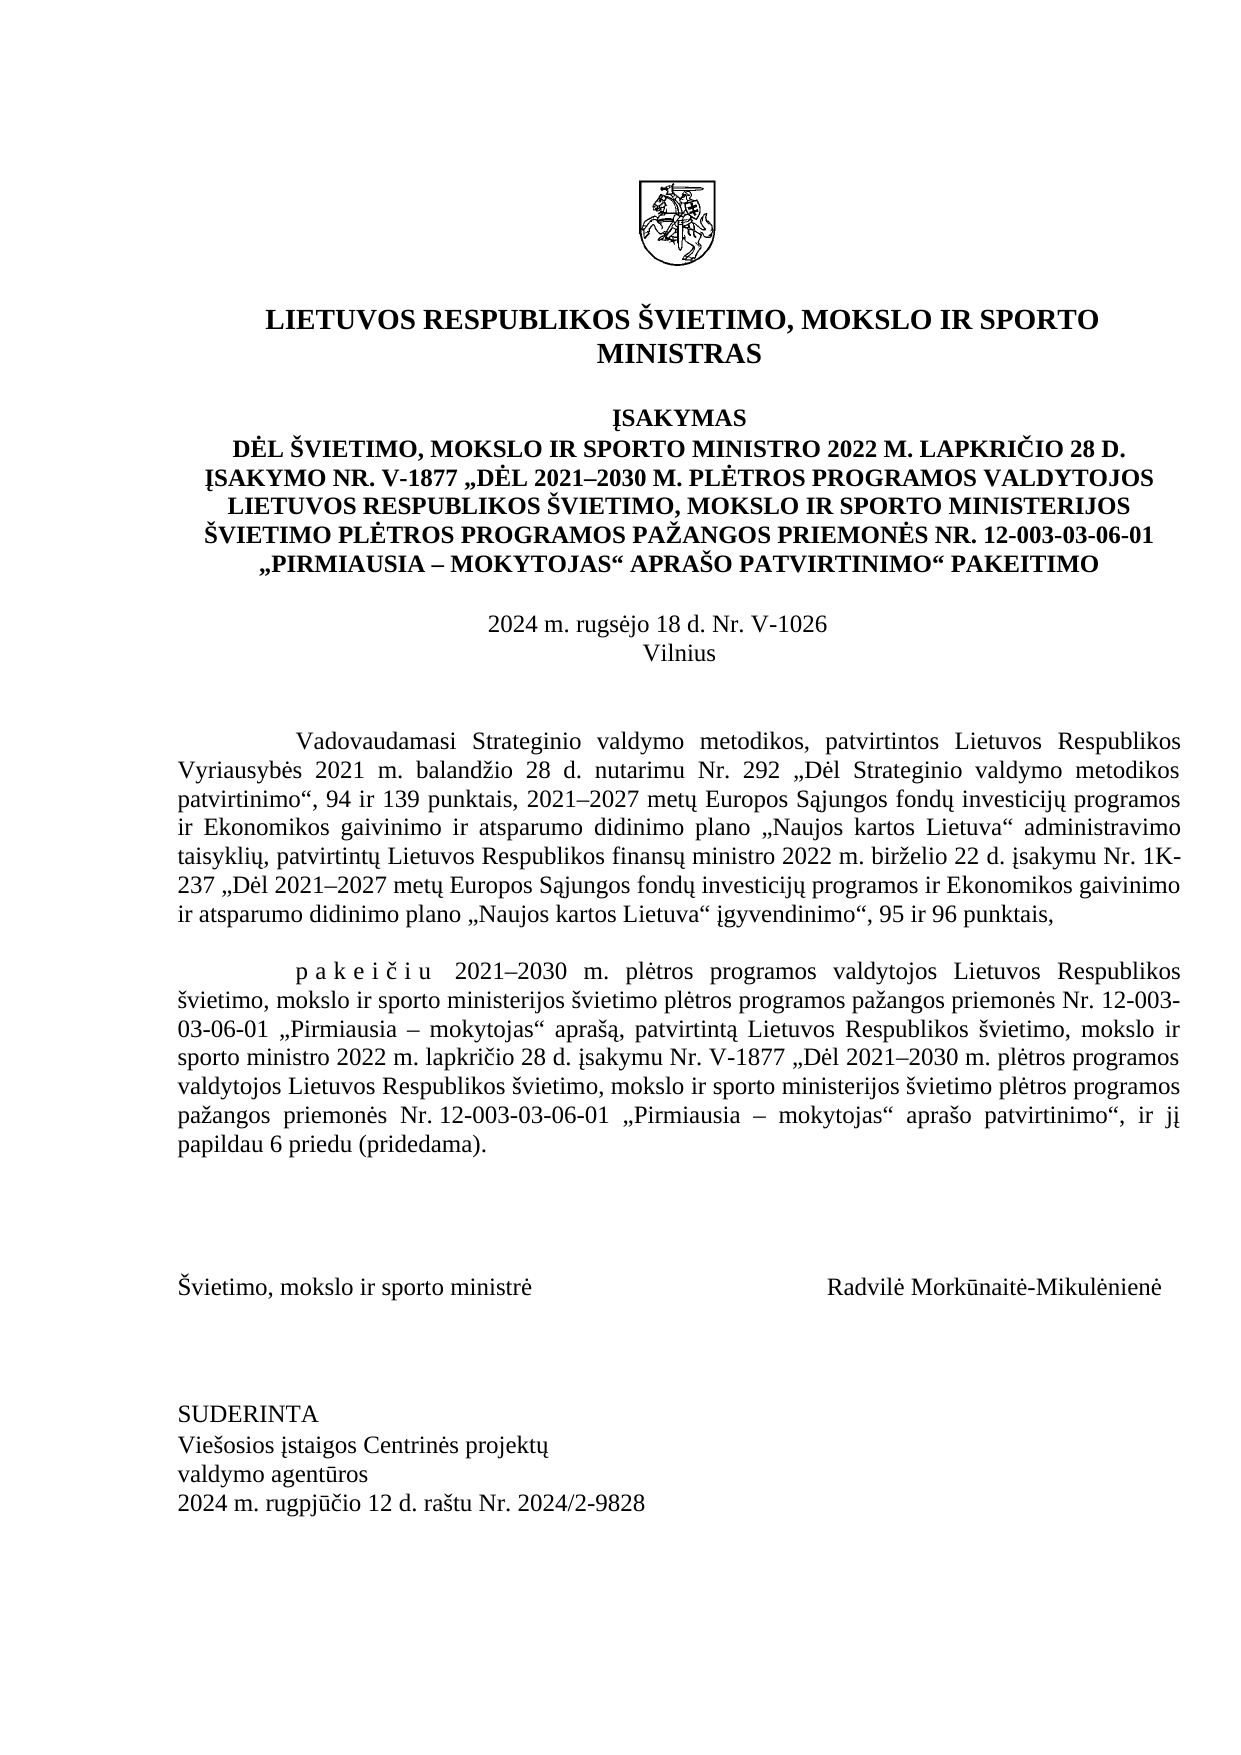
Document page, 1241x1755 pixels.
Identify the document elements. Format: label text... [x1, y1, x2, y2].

text Vadovaudamasi Strateginio valdymo metodikos, patvirtintos Lietuvos Respublikos Vyriausybės 2021 m. balandžio 28 d. nutarimu Nr. 292 „Dėl Strateginio valdymo metodikos patvirtinimo“, 94 ir 139 punktais, 2021–2027 metų Europos Sąjungos fondų investicijų programos ir Ekonomikos gaivinimo ir atsparumo didinimo plano „Naujos kartos Lietuva“ administravimo taisyklių, patvirtintų Lietuvos Respublikos finansų ministro 2022 m. birželio 22 d. įsakymu Nr. 1K-237 „Dėl 2021–2027 metų Europos Sąjungos fondų investicijų programos ir Ekonomikos gaivinimo ir atsparumo didinimo plano „Naujos kartos Lietuva“ įgyvendinimo“, 95 ir 96 punktais, [177, 726, 1181, 927]
text LIETUVOS RESPUBLIKOS ŠVIETIMO, MOKSLO IR SPORTO MINISTRAS [177, 302, 1181, 369]
text DĖL ŠVIETIMO, MOKSLO IR SPORTO MINISTRO 2022 M. LAPKRIČIO 28 D. ĮSAKYMO NR. V-1877 „DĖL 2021–2030 M. PLĖTROS PROGRAMOS VALDYTOJOS LIETUVOS RESPUBLIKOS ŠVIETIMO, MOKSLO IR SPORTO MINISTERIJOS ŠVIETIMO PLĖTROS PROGRAMOS PAŽANGOS PRIEMONĖS NR. 12-003-03-06-01 „PIRMIAUSIA – MOKYTOJAS“ APRAŠO PATVIRTINIMO“ PAKEITIMO [177, 434, 1181, 578]
text ĮSAKYMAS [177, 403, 1181, 432]
text valdymo agentūros [177, 1459, 1181, 1488]
subtitle 2024 m. rugsėjo 18 d. Nr. V-1026 [166, 609, 1137, 638]
text Viešosios įstaigos Centrinės projektų [177, 1431, 1181, 1459]
text 2024 m. rugpjūčio 12 d. raštu Nr. 2024/2-9828 [177, 1488, 1181, 1517]
text Vilnius [177, 638, 1181, 666]
text Švietimo, mokslo ir sporto ministrė Radvilė Morkūnaitė-Mikulėnienė [177, 1272, 1181, 1301]
text pakeičiu 2021–2030 m. plėtros programos valdytojos Lietuvos Respublikos švietimo, mokslo ir sporto ministerijos švietimo plėtros programos pažangos priemonės Nr. 12-003-03-06-01 „Pirmiausia – mokytojas“ aprašą, patvirtintą Lietuvos Respublikos švietimo, mokslo ir sporto ministro 2022 m. lapkričio 28 d. įsakymu Nr. V-1877 „Dėl 2021–2030 m. plėtros programos valdytojos Lietuvos Respublikos švietimo, mokslo ir sporto ministerijos švietimo plėtros programos pažangos priemonės Nr. 12-003-03-06-01 „Pirmiausia – mokytojas“ aprašo patvirtinimo“, ir jį papildau 6 priedu (pridedama). [177, 956, 1181, 1157]
text SUDERINTA [177, 1399, 1181, 1428]
